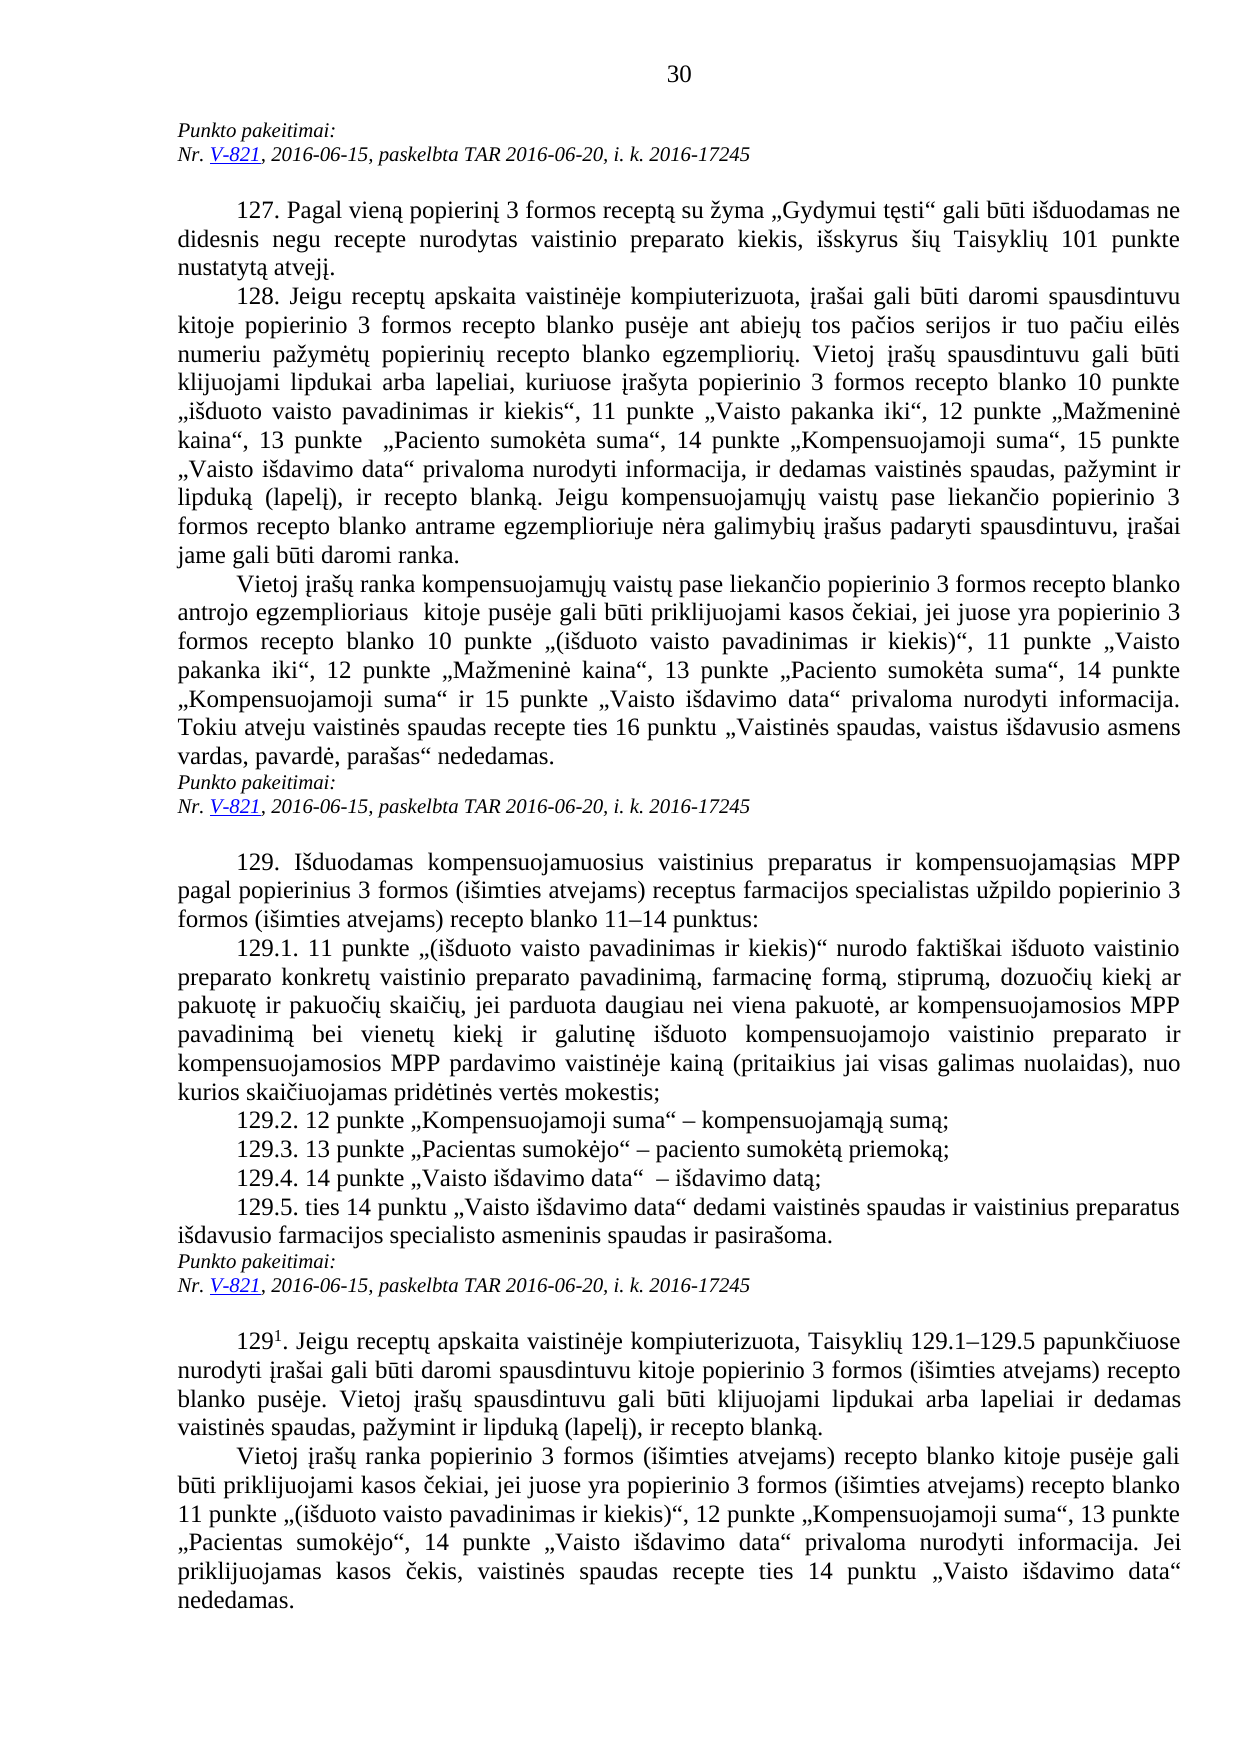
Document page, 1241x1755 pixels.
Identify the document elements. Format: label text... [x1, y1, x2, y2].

text 129.3. 13 punkte „Pacientas sumokėjo“ – paciento sumokėtą priemoką; [177, 1134, 1181, 1163]
text 1291. Jeigu receptų apskaita vaistinėje kompiuterizuota, Taisyklių 129.1–129.5 papunkčiuose nurodyti įrašai gali būti daromi spausdintuvu kitoje popierinio 3 formos (išimties atvejams) recepto blanko pusėje. Vietoj įrašų spausdintuvu gali būti klijuojami lipdukai arba lapeliai ir dedamas vaistinės spaudas, pažymint ir lipduką (lapelį), ir recepto blanką. [177, 1326, 1181, 1441]
text 129.4. 14 punkte „Vaisto išdavimo data“ – išdavimo datą; [177, 1163, 1181, 1192]
text Punkto pakeitimai: [177, 1249, 1181, 1273]
text Punkto pakeitimai: [177, 118, 1181, 142]
text Punkto pakeitimai: [177, 770, 1181, 794]
text 129.2. 12 punkte „Kompensuojamoji suma“ – kompensuojamąją sumą; [177, 1106, 1181, 1134]
text 127. Pagal vieną popierinį 3 formos receptą su žyma „Gydymui tęsti“ gali būti išduodamas ne didesnis negu recepte nurodytas vaistinio preparato kiekis, išskyrus šių Taisyklių 101 punkte nustatytą atvejį. [177, 195, 1181, 281]
text Vietoj įrašų ranka kompensuojamųjų vaistų pase liekančio popierinio 3 formos recepto blanko antrojo egzemplioriaus kitoje pusėje gali būti priklijuojami kasos čekiai, jei juose yra popierinio 3 formos recepto blanko 10 punkte „(išduoto vaisto pavadinimas ir kiekis)“, 11 punkte „Vaisto pakanka iki“, 12 punkte „Mažmeninė kaina“, 13 punkte „Paciento sumokėta suma“, 14 punkte „Kompensuojamoji suma“ ir 15 punkte „Vaisto išdavimo data“ privaloma nurodyti informacija. Tokiu atveju vaistinės spaudas recepte ties 16 punktu „Vaistinės spaudas, vaistus išdavusio asmens vardas, pavardė, parašas“ nededamas. [177, 569, 1181, 770]
text Nr. V-821, 2016-06-15, paskelbta TAR 2016-06-20, i. k. 2016-17245 [177, 794, 1181, 818]
text Vietoj įrašų ranka popierinio 3 formos (išimties atvejams) recepto blanko kitoje pusėje gali būti priklijuojami kasos čekiai, jei juose yra popierinio 3 formos (išimties atvejams) recepto blanko 11 punkte „(išduoto vaisto pavadinimas ir kiekis)“, 12 punkte „Kompensuojamoji suma“, 13 punkte „Pacientas sumokėjo“, 14 punkte „Vaisto išdavimo data“ privaloma nurodyti informacija. Jei priklijuojamas kasos čekis, vaistinės spaudas recepte ties 14 punktu „Vaisto išdavimo data“ nededamas. [177, 1441, 1181, 1614]
text 129. Išduodamas kompensuojamuosius vaistinius preparatus ir kompensuojamąsias MPP pagal popierinius 3 formos (išimties atvejams) receptus farmacijos specialistas užpildo popierinio 3 formos (išimties atvejams) recepto blanko 11–14 punktus: [177, 847, 1181, 933]
text 129.1. 11 punkte „(išduoto vaisto pavadinimas ir kiekis)“ nurodo faktiškai išduoto vaistinio preparato konkretų vaistinio preparato pavadinimą, farmacinę formą, stiprumą, dozuočių kiekį ar pakuotę ir pakuočių skaičių, jei parduota daugiau nei viena pakuotė, ar kompensuojamosios MPP pavadinimą bei vienetų kiekį ir galutinę išduoto kompensuojamojo vaistinio preparato ir kompensuojamosios MPP pardavimo vaistinėje kainą (pritaikius jai visas galimas nuolaidas), nuo kurios skaičiuojamas pridėtinės vertės mokestis; [177, 933, 1181, 1106]
text 129.5. ties 14 punktu „Vaisto išdavimo data“ dedami vaistinės spaudas ir vaistinius preparatus išdavusio farmacijos specialisto asmeninis spaudas ir pasirašoma. [177, 1192, 1181, 1249]
text 128. Jeigu receptų apskaita vaistinėje kompiuterizuota, įrašai gali būti daromi spausdintuvu kitoje popierinio 3 formos recepto blanko pusėje ant abiejų tos pačios serijos ir tuo pačiu eilės numeriu pažymėtų popierinių recepto blanko egzempliorių. Vietoj įrašų spausdintuvu gali būti klijuojami lipdukai arba lapeliai, kuriuose įrašyta popierinio 3 formos recepto blanko 10 punkte „išduoto vaisto pavadinimas ir kiekis“, 11 punkte „Vaisto pakanka iki“, 12 punkte „Mažmeninė kaina“, 13 punkte „Paciento sumokėta suma“, 14 punkte „Kompensuojamoji suma“, 15 punkte „Vaisto išdavimo data“ privaloma nurodyti informacija, ir dedamas vaistinės spaudas, pažymint ir lipduką (lapelį), ir recepto blanką. Jeigu kompensuojamųjų vaistų pase liekančio popierinio 3 formos recepto blanko antrame egzemplioriuje nėra galimybių įrašus padaryti spausdintuvu, įrašai jame gali būti daromi ranka. [177, 281, 1181, 569]
text Nr. V-821, 2016-06-15, paskelbta TAR 2016-06-20, i. k. 2016-17245 [177, 142, 1181, 166]
text Nr. V-821, 2016-06-15, paskelbta TAR 2016-06-20, i. k. 2016-17245 [177, 1273, 1181, 1297]
